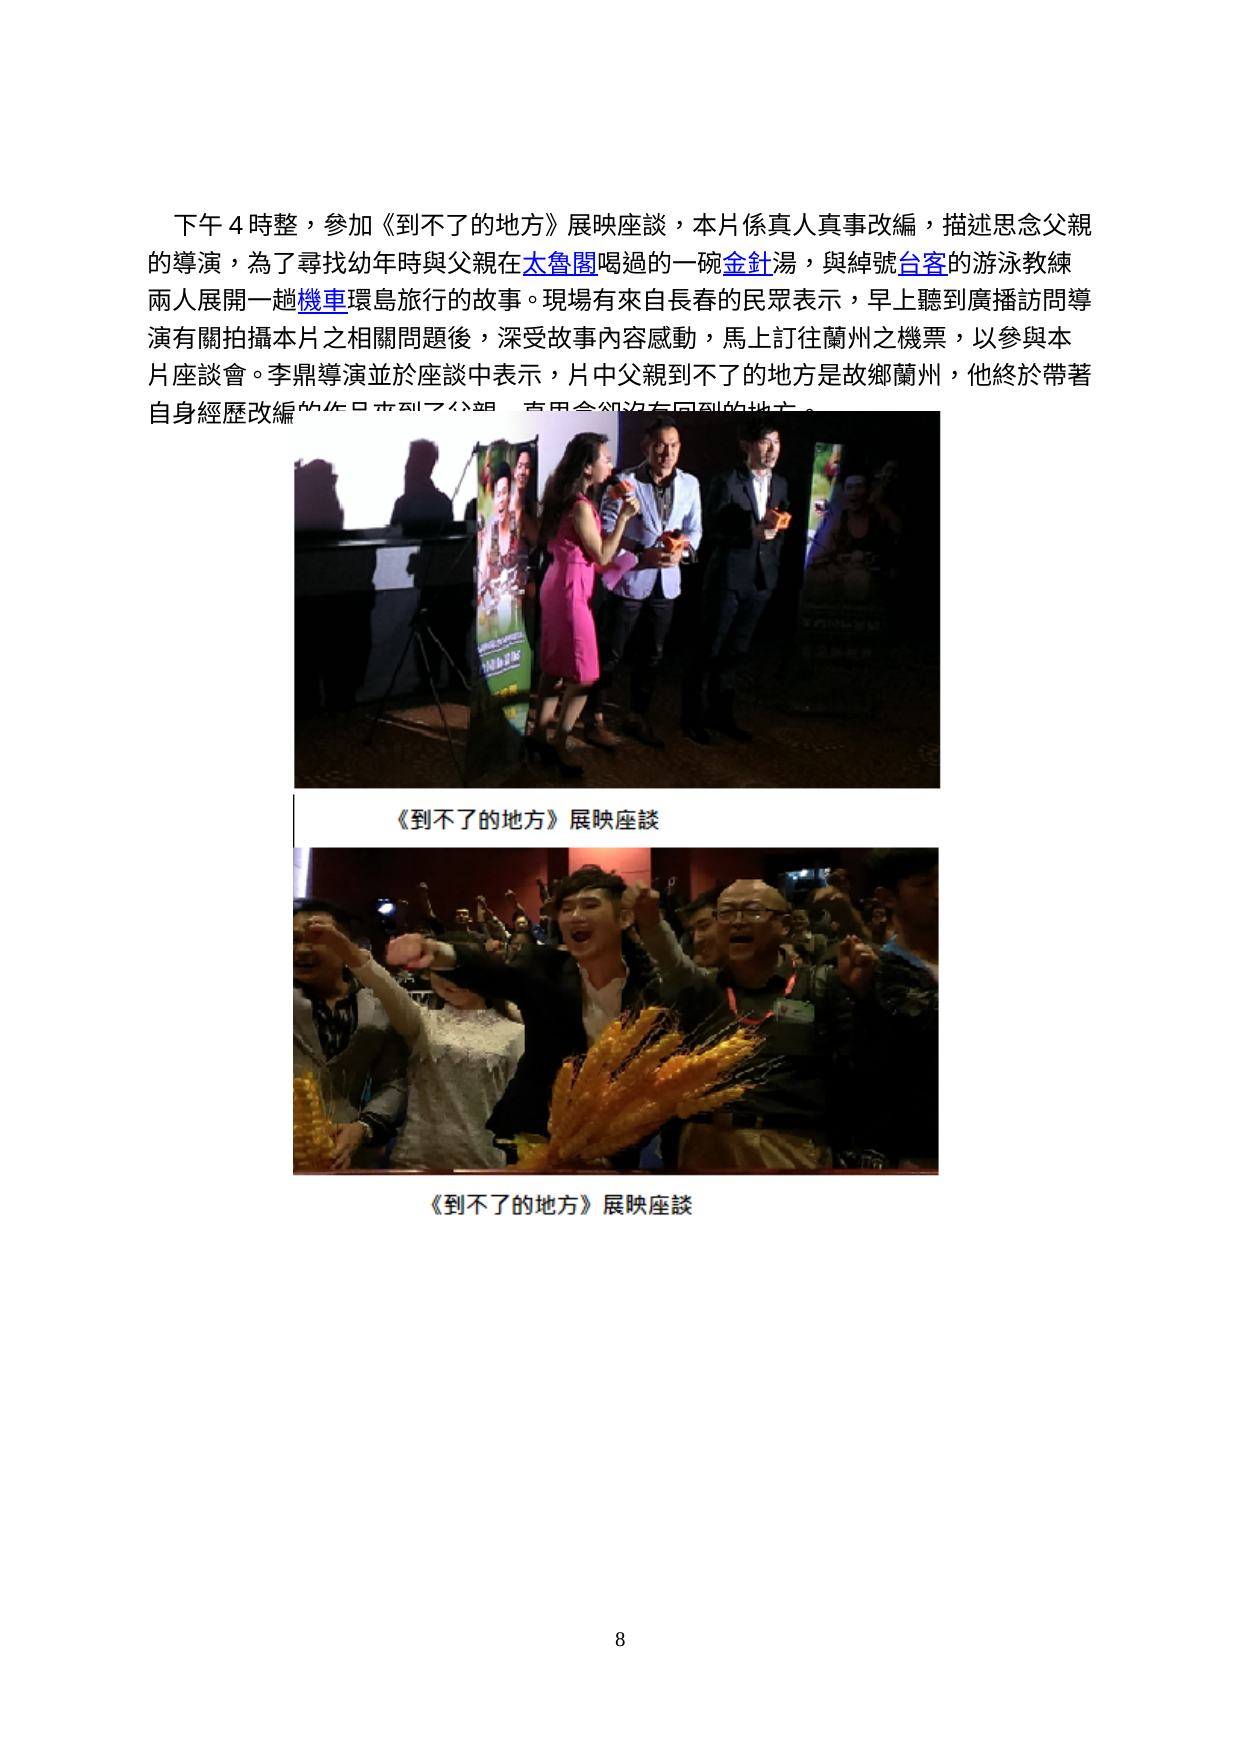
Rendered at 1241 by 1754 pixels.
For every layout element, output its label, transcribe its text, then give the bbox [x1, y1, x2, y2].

text 下午4時整，參加《到不了的地方》展映座談，本片係真人真事改編，描述思念父親的導演，為了尋找幼年時與父親在太魯閣喝過的一碗金針湯，與綽號台客的游泳教練兩人展開一趟機車環島旅行的故事。現場有來自長春的民眾表示，早上聽到廣播訪問導演有關拍攝本片之相關問題後，深受故事內容感動，馬上訂往蘭州之機票，以參與本片座談會。李鼎導演並於座談中表示，片中父親到不了的地方是故鄉蘭州，他終於帶著自身經歷改編的作品來到了父親一直思念卻沒有回到的地方。 [148, 205, 1092, 430]
picture [293, 411, 948, 1230]
